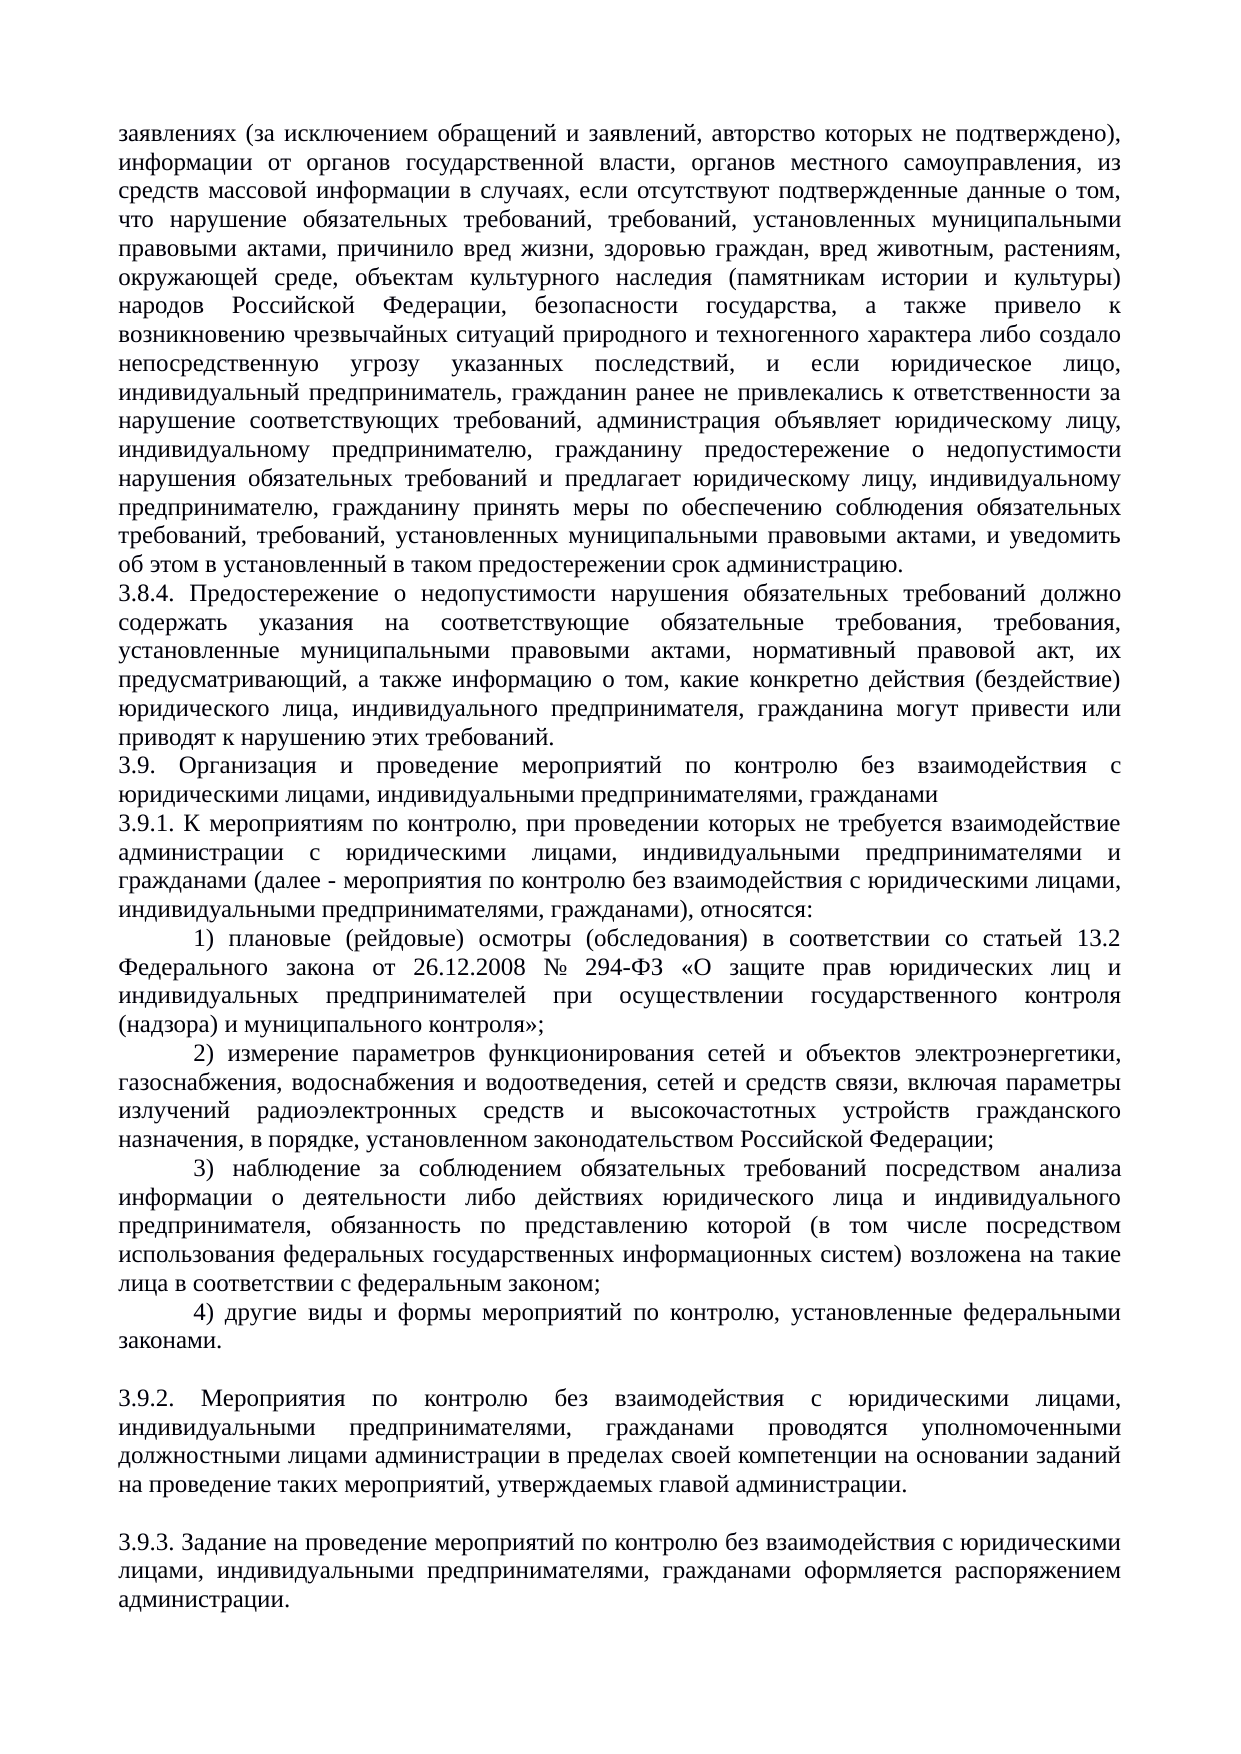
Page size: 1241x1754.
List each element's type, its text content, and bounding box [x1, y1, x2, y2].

text заявлениях (за исключением обращений и заявлений, авторство которых не подтверждено), информации от органов государственной власти, органов местного самоуправления, из средств массовой информации в случаях, если отсутствуют подтвержденные данные о том, что нарушение обязательных требований, требований, установленных муниципальными правовыми актами, причинило вред жизни, здоровью граждан, вред животным, растениям, окружающей среде, объектам культурного наследия (памятникам истории и культуры) народов Российской Федерации, безопасности государства, а также привело к возникновению чрезвычайных ситуаций природного и техногенного характера либо создало непосредственную угрозу указанных последствий, и если юридическое лицо, индивидуальный предприниматель, гражданин ранее не привлекались к ответственности за нарушение соответствующих требований, администрация объявляет юридическому лицу, индивидуальному предпринимателю, гражданину предостережение о недопустимости нарушения обязательных требований и предлагает юридическому лицу, индивидуальному предпринимателю, гражданину принять меры по обеспечению соблюдения обязательных требований, требований, установленных муниципальными правовыми актами, и уведомить об этом в установленный в таком предостережении срок администрацию. [118, 118, 1122, 578]
text 3.8.4. Предостережение о недопустимости нарушения обязательных требований должно содержать указания на соответствующие обязательные требования, требования, установленные муниципальными правовыми актами, нормативный правовой акт, их предусматривающий, а также информацию о том, какие конкретно действия (бездействие) юридического лица, индивидуального предпринимателя, гражданина могут привести или приводят к нарушению этих требований. [118, 578, 1122, 751]
text 3.9.1. К мероприятиям по контролю, при проведении которых не требуется взаимодействие администрации с юридическими лицами, индивидуальными предпринимателями и гражданами (далее - мероприятия по контролю без взаимодействия с юридическими лицами, индивидуальными предпринимателями, гражданами), относятся: [118, 808, 1122, 923]
text 3.9.2. Мероприятия по контролю без взаимодействия с юридическими лицами, индивидуальными предпринимателями, гражданами проводятся уполномоченными должностными лицами администрации в пределах своей компетенции на основании заданий на проведение таких мероприятий, утверждаемых главой администрации. [118, 1383, 1122, 1498]
text 3) наблюдение за соблюдением обязательных требований посредством анализа информации о деятельности либо действиях юридического лица и индивидуального предпринимателя, обязанность по представлению которой (в том числе посредством использования федеральных государственных информационных систем) возложена на такие лица в соответствии с федеральным законом; [118, 1153, 1122, 1297]
text 2) измерение параметров функционирования сетей и объектов электроэнергетики, газоснабжения, водоснабжения и водоотведения, сетей и средств связи, включая параметры излучений радиоэлектронных средств и высокочастотных устройств гражданского назначения, в порядке, установленном законодательством Российской Федерации; [118, 1038, 1122, 1153]
text 3.9.3. Задание на проведение мероприятий по контролю без взаимодействия с юридическими лицами, индивидуальными предпринимателями, гражданами оформляется распоряжением администрации. [118, 1527, 1122, 1613]
text 4) другие виды и формы мероприятий по контролю, установленные федеральными законами. [118, 1297, 1122, 1354]
text 1) плановые (рейдовые) осмотры (обследования) в соответствии со статьей 13.2 Федерального закона от 26.12.2008 № 294-ФЗ «О защите прав юридических лиц и индивидуальных предпринимателей при осуществлении государственного контроля (надзора) и муниципального контроля»; [118, 923, 1122, 1038]
text 3.9. Организация и проведение мероприятий по контролю без взаимодействия с юридическими лицами, индивидуальными предпринимателями, гражданами [118, 751, 1122, 808]
